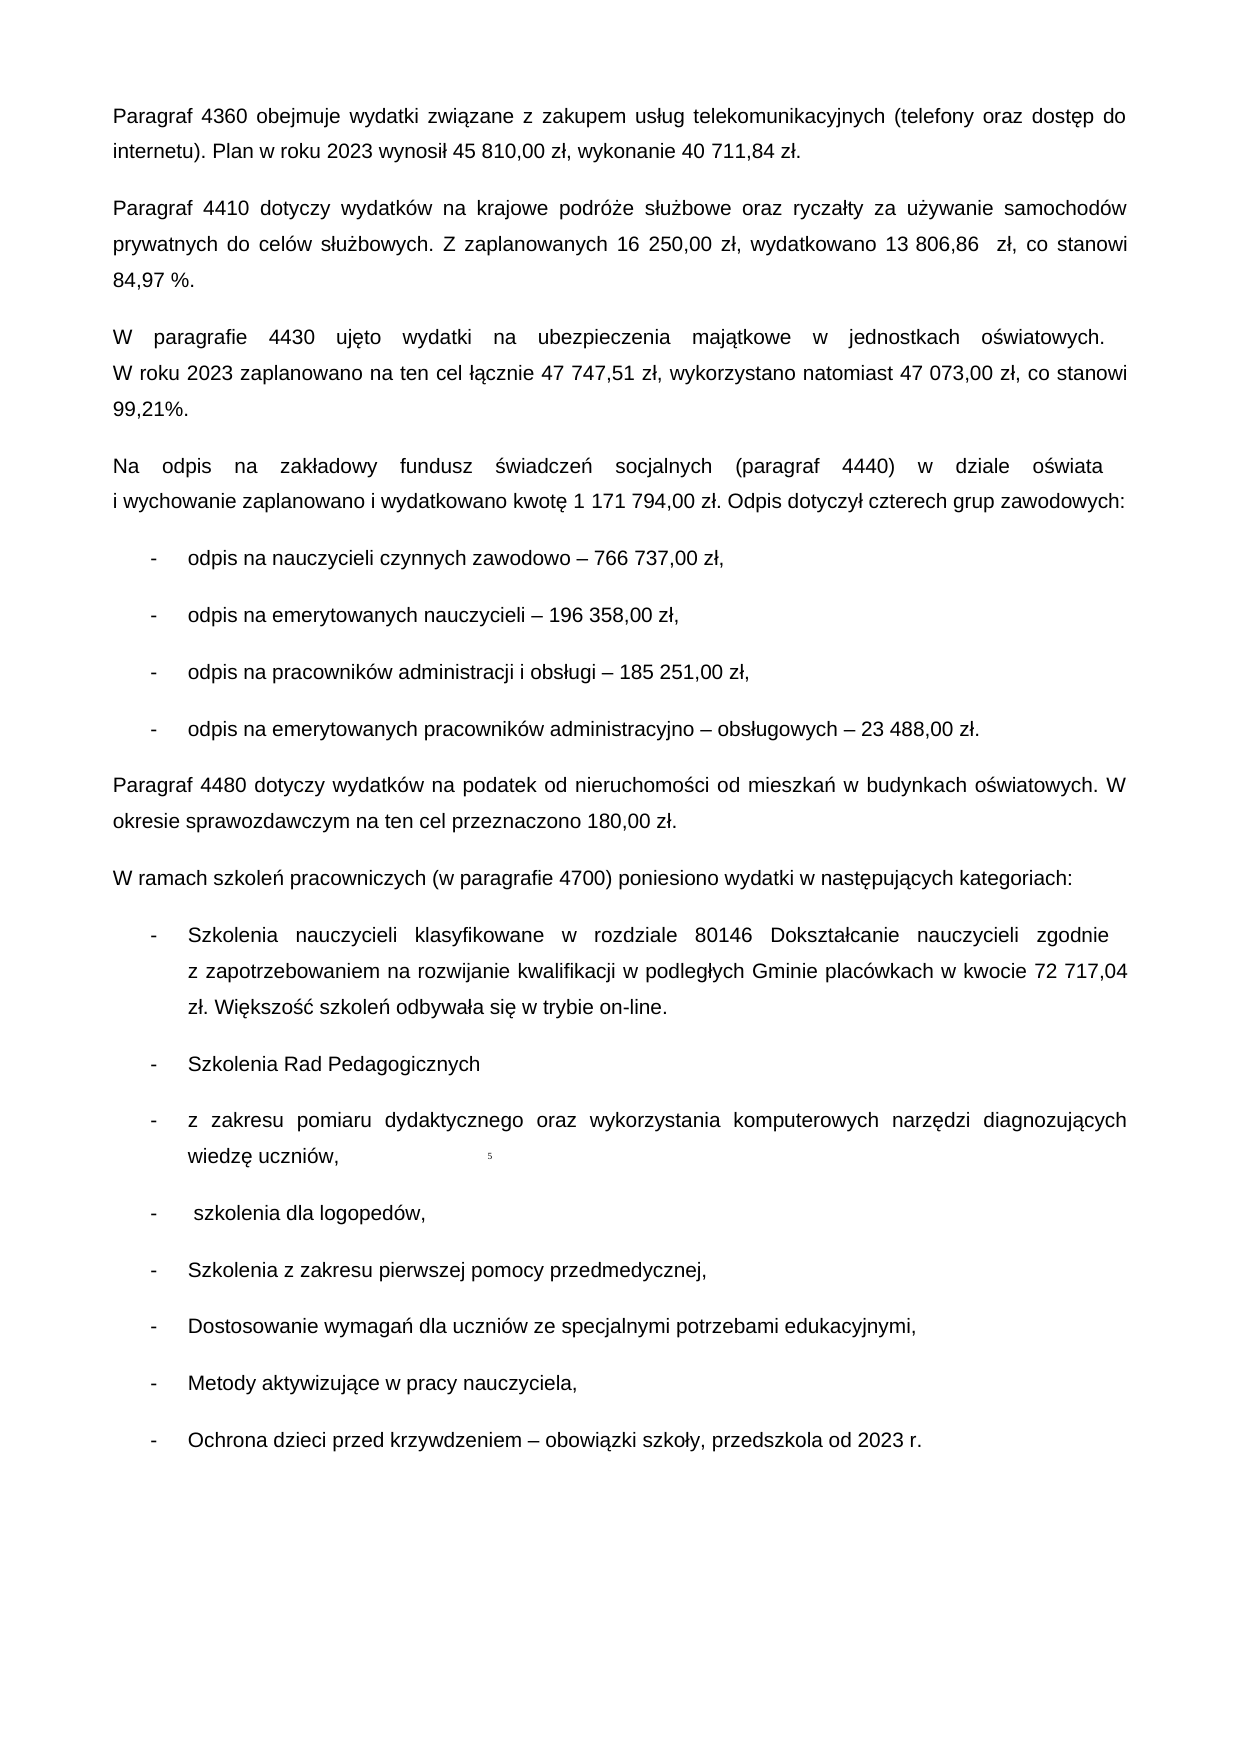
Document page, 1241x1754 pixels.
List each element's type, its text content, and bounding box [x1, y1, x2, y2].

text W paragrafie 4430 ujęto wydatki na ubezpieczenia majątkowe w jednostkach oświatowych. W roku 2023 zaplanowano na ten cel łącznie 47 747,51 zł, wykorzystano natomiast 47 073,00 zł, co stanowi 99,21%. [113, 325, 1128, 421]
list Ochrona dzieci przed krzywdzeniem – obowiązki szkoły, przedszkola od 2023 r. [150, 1428, 1128, 1452]
list Szkolenia Rad Pedagogicznych [150, 1051, 1128, 1075]
list Szkolenia nauczycieli klasyfikowane w rozdziale 80146 Dokształcanie nauczycieli zgodnie z zapotrzebowaniem na rozwijanie kwalifikacji w podległych Gminie placówkach w kwocie 72 717,04 zł. Większość szkoleń odbywała się w trybie on-line. [150, 923, 1128, 1018]
list odpis na emerytowanych nauczycieli – 196 358,00 zł, [150, 603, 1128, 627]
list Dostosowanie wymagań dla uczniów ze specjalnymi potrzebami edukacyjnymi, [150, 1314, 1128, 1338]
list z zakresu pomiaru dydaktycznego oraz wykorzystania komputerowych narzędzi diagnozujących wiedzę uczniów, [150, 1108, 1128, 1168]
list Metody aktywizujące w pracy nauczyciela, [150, 1371, 1128, 1395]
text Na odpis na zakładowy fundusz świadczeń socjalnych (paragraf 4440) w dziale oświata i wychowanie zaplanowano i wydatkowano kwotę 1 171 794,00 zł. Odpis dotyczył czterech grup zawodowych: [113, 453, 1128, 513]
text Paragraf 4410 dotyczy wydatków na krajowe podróże służbowe oraz ryczałty za używanie samochodów prywatnych do celów służbowych. Z zaplanowanych 16 250,00 zł, wydatkowano 13 806,86 zł, co stanowi 84,97 %. [113, 196, 1128, 292]
list szkolenia dla logopedów, [150, 1201, 1128, 1225]
text Paragraf 4360 obejmuje wydatki związane z zakupem usług telekomunikacyjnych (telefony oraz dostęp do internetu). Plan w roku 2023 wynosił 45 810,00 zł, wykonanie 40 711,84 zł. [113, 103, 1128, 163]
list odpis na pracowników administracji i obsługi – 185 251,00 zł, [150, 660, 1128, 684]
text W ramach szkoleń pracowniczych (w paragrafie 4700) poniesiono wydatki w następujących kategoriach: [113, 866, 1128, 890]
list odpis na nauczycieli czynnych zawodowo – 766 737,00 zł, [150, 546, 1128, 570]
list odpis na emerytowanych pracowników administracyjno – obsługowych – 23 488,00 zł. [150, 716, 1128, 740]
text Paragraf 4480 dotyczy wydatków na podatek od nieruchomości od mieszkań w budynkach oświatowych. W okresie sprawozdawczym na ten cel przeznaczono 180,00 zł. [113, 773, 1128, 833]
list Szkolenia z zakresu pierwszej pomocy przedmedycznej, [150, 1258, 1128, 1282]
